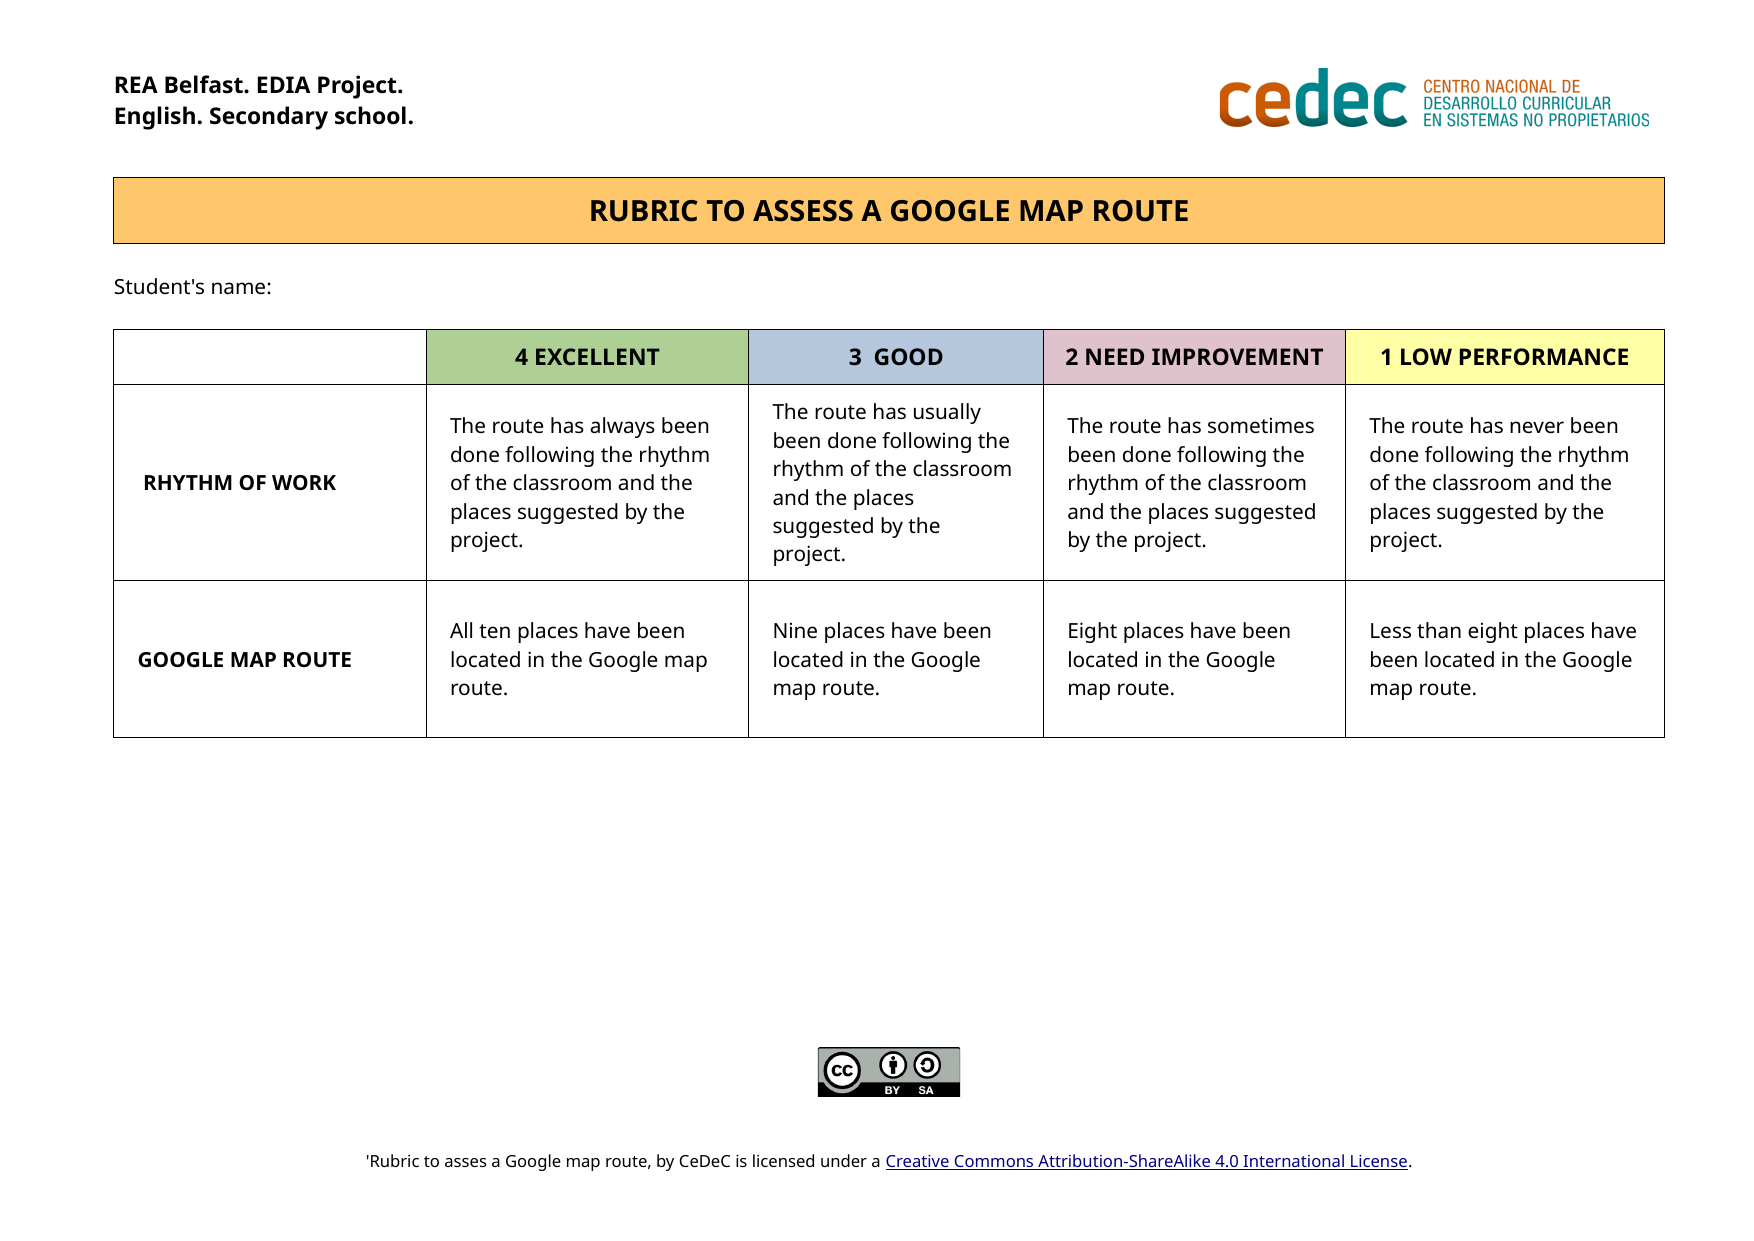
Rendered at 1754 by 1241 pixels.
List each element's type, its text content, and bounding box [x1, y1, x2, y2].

table_header [114, 330, 426, 384]
table_cell Nine places have been located in the Google map route. [749, 581, 1043, 737]
table_cell The route has always been done following the rhythm of the classroom and the places suggested by the project. [427, 385, 748, 580]
text Student's name: [114, 272, 1664, 301]
table_header 3 GOOD [749, 330, 1043, 384]
table_header 4 EXCELLENT [427, 330, 748, 384]
table_cell Less than eight places have been located in the Google map route. [1346, 581, 1664, 737]
table_header RUBRIC TO ASSESS A GOOGLE MAP ROUTE [114, 178, 1664, 243]
table_cell Eight places have been located in the Google map route. [1044, 581, 1345, 737]
table_cell The route has sometimes been done following the rhythm of the classroom and the places suggested by the project. [1044, 385, 1345, 580]
picture [817, 1047, 961, 1097]
table_header 2 NEED IMPROVEMENT [1044, 330, 1345, 384]
picture [1219, 68, 1649, 127]
table_cell The route has usually been done following the rhythm of the classroom and the places suggested by the project. [749, 385, 1043, 580]
table_cell RHYTHM OF WORK [114, 385, 426, 580]
table_cell All ten places have been located in the Google map route. [427, 581, 748, 737]
table_header 1 LOW PERFORMANCE [1346, 330, 1664, 384]
table_cell The route has never been done following the rhythm of the classroom and the places suggested by the project. [1346, 385, 1664, 580]
table_cell GOOGLE MAP ROUTE [114, 581, 426, 737]
